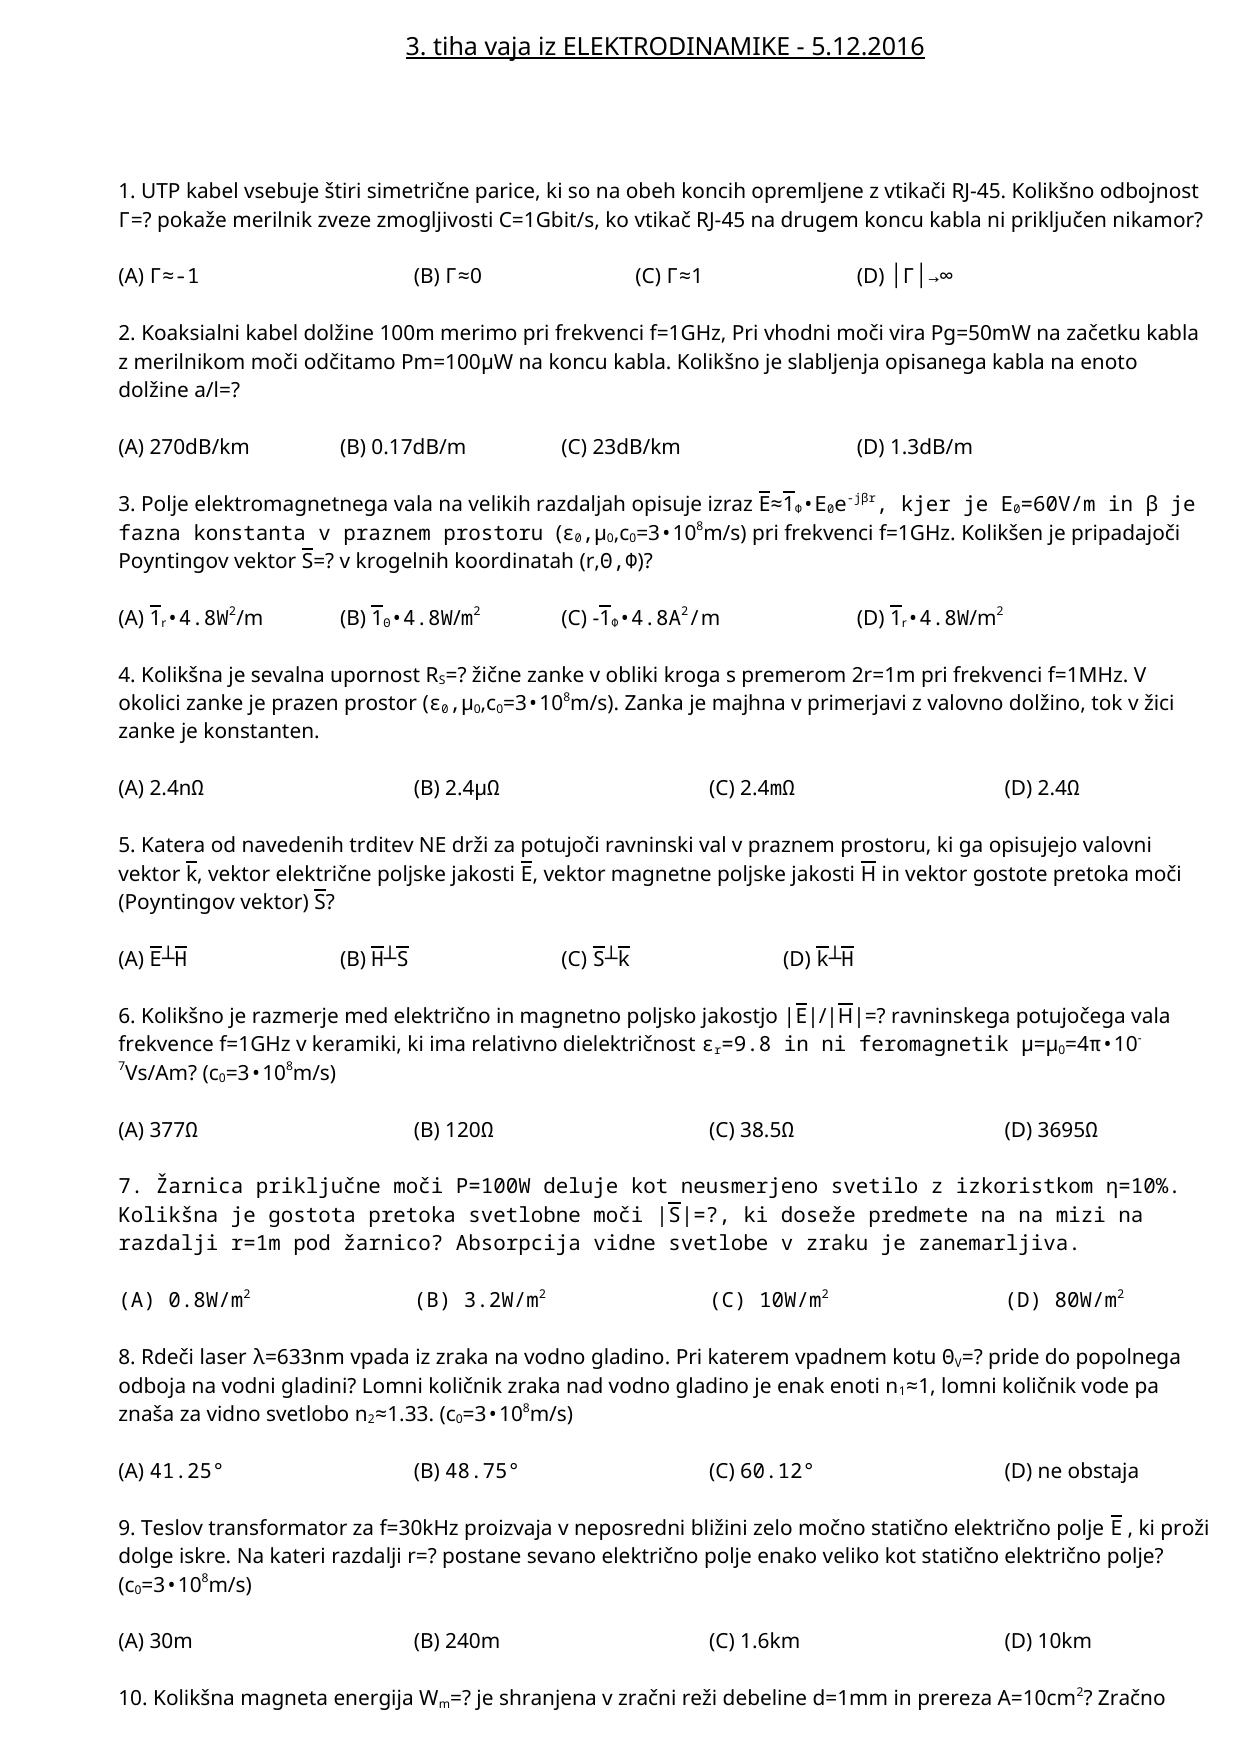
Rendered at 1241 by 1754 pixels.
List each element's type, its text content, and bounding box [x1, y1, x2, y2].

text 10. Kolikšna magneta energija Wm=? je shranjena v zračni reži debeline d=1mm in prereza A=10cm2? Zračno [118, 1683, 1212, 1712]
text 8. Rdeči laser λ=633nm vpada iz zraka na vodno gladino. Pri katerem vpadnem kotu ΘV=? pride do popolnega odboja na vodni gladini? Lomni količnik zraka nad vodno gladino je enak enoti n1≈1, lomni količnik vode pa znaša za vidno svetlobo n2≈1.33. (c0=3•108m/s) [118, 1342, 1212, 1428]
text (A) 41.25° (B) 48.75° (C) 60.12° (D) ne obstaja [118, 1456, 1212, 1484]
text 5. Katera od navedenih trditev NE drži za potujoči ravninski val v praznem prostoru, ki ga opisujejo valovni vektor k, vektor električne poljske jakosti E, vektor magnetne poljske jakosti H in vektor gostote pretoka moči (Poyntingov vektor) S? [118, 830, 1212, 916]
text (A) 270dB/km (B) 0.17dB/m (C) 23dB/km (D) 1.3dB/m [118, 432, 1212, 461]
text (A) 30m (B) 240m (C) 1.6km (D) 10km [118, 1627, 1212, 1655]
text 6. Kolikšno je razmerje med električno in magnetno poljsko jakostjo |E|/|H|=? ravninskega potujočega vala frekvence f=1GHz v keramiki, ki ima relativno dielektričnost εr=9.8 in ni feromagnetik μ=μ0=4π•10-7Vs/Am? (c0=3•108m/s) [118, 1001, 1212, 1086]
text 9. Teslov transformator za f=30kHz proizvaja v neposredni bližini zelo močno statično električno polje E , ki proži dolge iskre. Na kateri razdalji r=? postane sevano električno polje enako veliko kot statično električno polje? (c0=3•108m/s) [118, 1513, 1212, 1598]
text 3. tiha vaja iz ELEKTRODINAMIKE - 5.12.2016 [118, 28, 1212, 63]
text (A) Γ≈-1 (B) Γ≈0 (C) Γ≈1 (D) │Γ│→∞ [118, 262, 1212, 290]
text (A) 1r•4.8W2/m (B) 1Θ•4.8W/m2 (C) -1Φ•4.8A2/m (D) 1r•4.8W/m2 [118, 603, 1212, 631]
text 2. Koaksialni kabel dolžine 100m merimo pri frekvenci f=1GHz, Pri vhodni moči vira Pg=50mW na začetku kabla z merilnikom moči odčitamo Pm=100μW na koncu kabla. Kolikšno je slabljenja opisanega kabla na enoto dolžine a/l=? [118, 318, 1212, 404]
text 4. Kolikšna je sevalna upornost RS=? žične zanke v obliki kroga s premerom 2r=1m pri frekvenci f=1MHz. V okolici zanke je prazen prostor (ε0,μ0,c0=3•108m/s). Zanka je majhna v primerjavi z valovno dolžino, tok v žici zanke je konstanten. [118, 660, 1212, 745]
text 1. UTP kabel vsebuje štiri simetrične parice, ki so na obeh koncih opremljene z vtikači RJ-45. Kolikšno odbojnost Γ=? pokaže merilnik zveze zmogljivosti C=1Gbit/s, ko vtikač RJ-45 na drugem koncu kabla ni priključen nikamor? [118, 176, 1212, 233]
text 7. Žarnica priključne moči P=100W deluje kot neusmerjeno svetilo z izkoristkom η=10%. Kolikšna je gostota pretoka svetlobne moči |S|=?, ki doseže predmete na na mizi na razdalji r=1m pod žarnico? Absorpcija vidne svetlobe v zraku je zanemarljiva. [118, 1172, 1212, 1257]
text 3. Polje elektromagnetnega vala na velikih razdaljah opisuje izraz E≈1Φ•E0e-jβr, kjer je E0=60V/m in β je fazna konstanta v praznem prostoru (ε0,μ0,c0=3•108m/s) pri frekvenci f=1GHz. Kolikšen je pripadajoči Poyntingov vektor S=? v krogelnih koordinatah (r,Θ,Φ)? [118, 489, 1212, 574]
text (A) 377Ω (B) 120Ω (C) 38.5Ω (D) 3695Ω [118, 1115, 1212, 1143]
text (A) 0.8W/m2 (B) 3.2W/m2 (C) 10W/m2 (D) 80W/m2 [118, 1285, 1212, 1314]
text (A) E┴H (B) H┴S (C) S┴k (D) k┴H [118, 944, 1212, 973]
text (A) 2.4nΩ (B) 2.4μΩ (C) 2.4mΩ (D) 2.4Ω [118, 773, 1212, 802]
